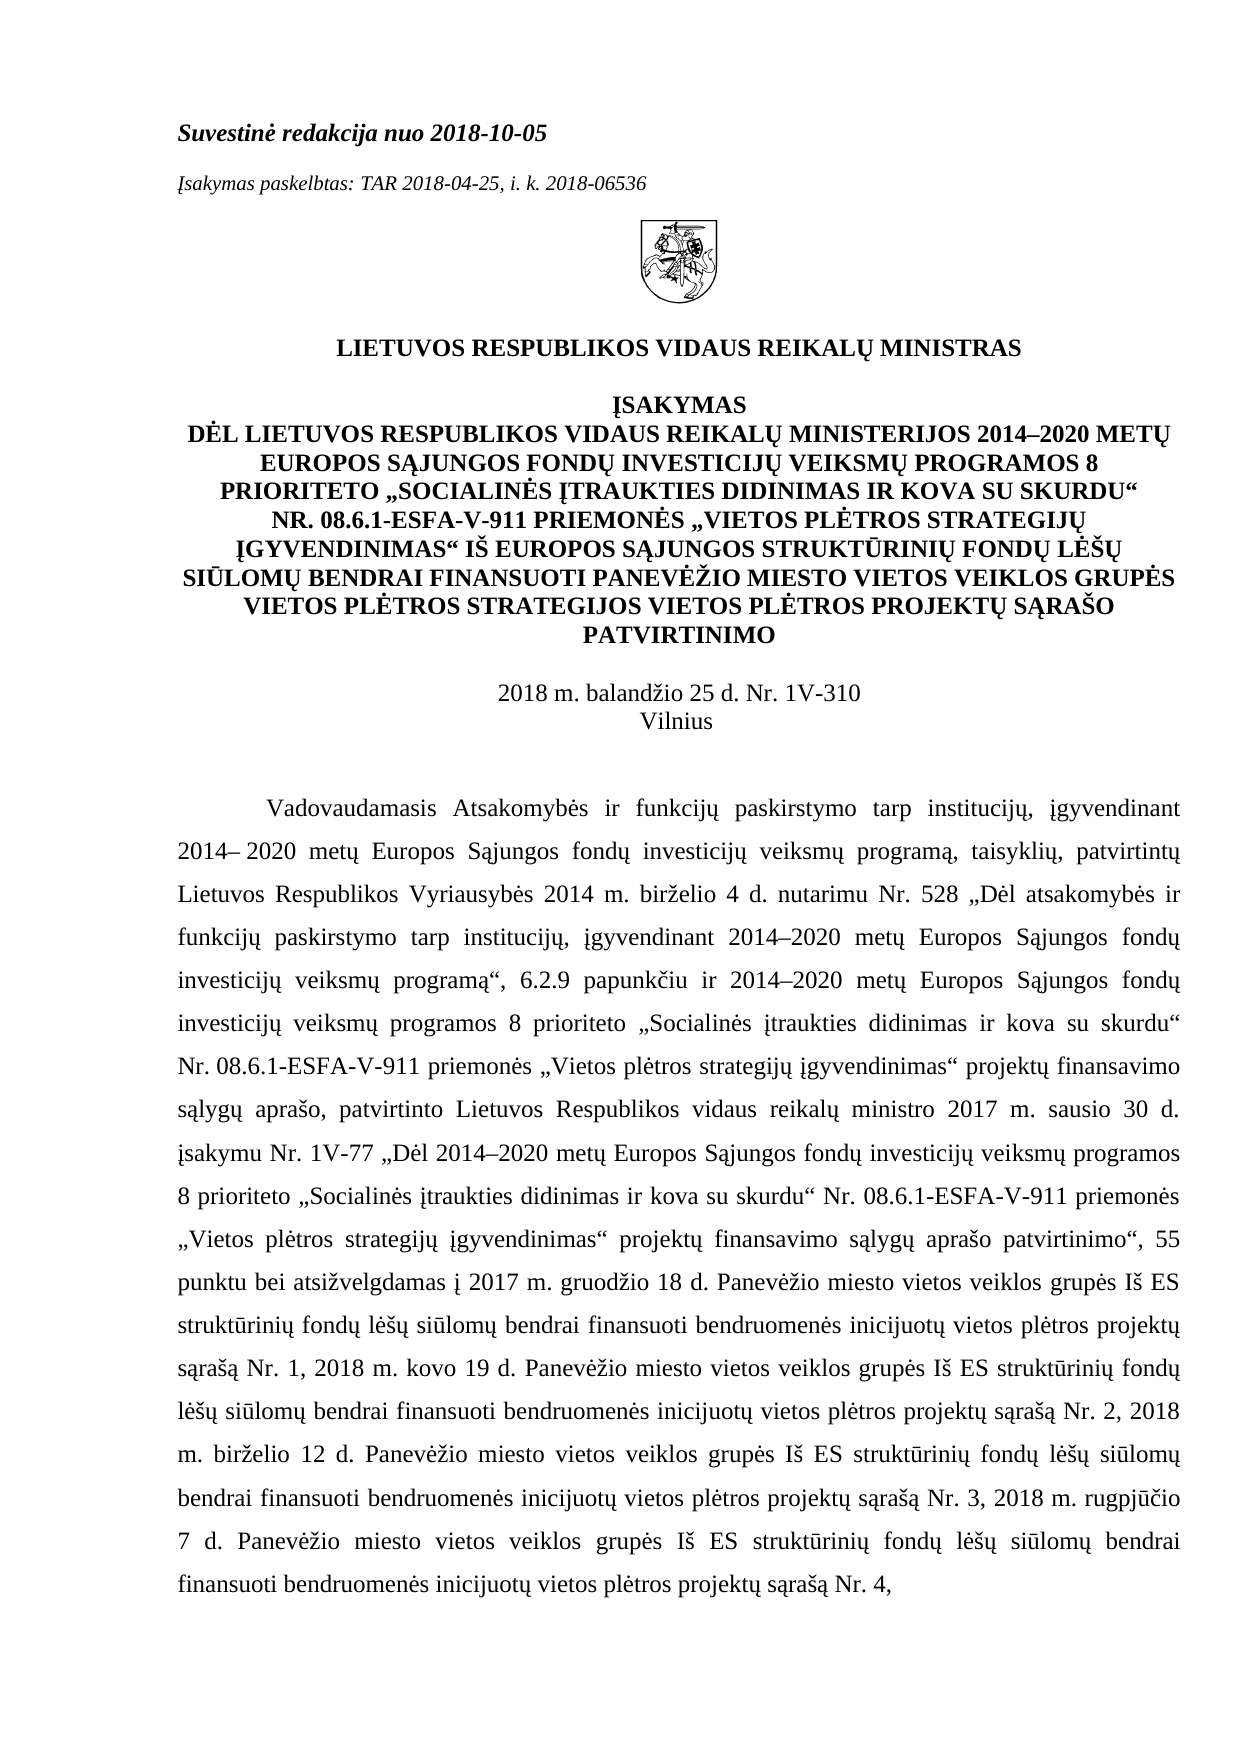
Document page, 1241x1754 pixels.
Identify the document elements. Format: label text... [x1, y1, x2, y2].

text Įsakymas paskelbtas: TAR 2018-04-25, i. k. 2018-06536 [177, 171, 1181, 195]
text DĖL LIETUVOS RESPUBLIKOS VIDAUS REIKALŲ MINISTERIJOS 2014–2020 METŲ EUROPOS SĄJUNGOS FONDŲ INVESTICIJŲ VEIKSMŲ PROGRAMOS 8 PRIORITETO „SOCIALINĖS ĮTRAUKTIES DIDINIMAS IR KOVA SU SKURDU“ NR. 08.6.1-ESFA-V-911 PRIEMONĖS „VIETOS PLĖTROS STRATEGIJŲ ĮGYVENDINIMAS“ IŠ EUROPOS SĄJUNGOS STRUKTŪRINIŲ FONDŲ LĖŠŲ SIŪLOMŲ BENDRAI FINANSUOTI PANEVĖŽIO MIESTO VIETOS VEIKLOS GRUPĖS VIETOS PLĖTROS STRATEGIJOS VIETOS PLĖTROS PROJEKTŲ SĄRAŠO PATVIRTINIMO [177, 419, 1181, 649]
text Suvestinė redakcija nuo 2018-10-05 [177, 118, 1181, 147]
text ĮSAKYMAS [177, 390, 1181, 419]
text 2018 m. balandžio 25 d. Nr. 1V-310 [177, 678, 1181, 706]
text Vadovaudamasis Atsakomybės ir funkcijų paskirstymo tarp institucijų, įgyvendinant 2014– 2020 metų Europos Sąjungos fondų investicijų veiksmų programą, taisyklių, patvirtintų Lietuvos Respublikos Vyriausybės 2014 m. birželio 4 d. nutarimu Nr. 528 „Dėl atsakomybės ir funkcijų paskirstymo tarp institucijų, įgyvendinant 2014–2020 metų Europos Sąjungos fondų investicijų veiksmų programą“, 6.2.9 papunkčiu ir 2014–2020 metų Europos Sąjungos fondų investicijų veiksmų programos 8 prioriteto „Socialinės įtraukties didinimas ir kova su skurdu“ Nr. 08.6.1-ESFA-V-911 priemonės „Vietos plėtros strategijų įgyvendinimas“ projektų finansavimo sąlygų aprašo, patvirtinto Lietuvos Respublikos vidaus reikalų ministro 2017 m. sausio 30 d. įsakymu Nr. 1V-77 „Dėl 2014–2020 metų Europos Sąjungos fondų investicijų veiksmų programos 8 prioriteto „Socialinės įtraukties didinimas ir kova su skurdu“ Nr. 08.6.1-ESFA-V-911 priemonės „Vietos plėtros strategijų įgyvendinimas“ projektų finansavimo sąlygų aprašo patvirtinimo“, 55 punktu bei atsižvelgdamas į 2017 m. gruodžio 18 d. Panevėžio miesto vietos veiklos grupės Iš ES struktūrinių fondų lėšų siūlomų bendrai finansuoti bendruomenės inicijuotų vietos plėtros projektų sąrašą Nr. 1, 2018 m. kovo 19 d. Panevėžio miesto vietos veiklos grupės Iš ES struktūrinių fondų lėšų siūlomų bendrai finansuoti bendruomenės inicijuotų vietos plėtros projektų sąrašą Nr. 2, 2018 m. birželio 12 d. Panevėžio miesto vietos veiklos grupės Iš ES struktūrinių fondų lėšų siūlomų bendrai finansuoti bendruomenės inicijuotų vietos plėtros projektų sąrašą Nr. 3, 2018 m. rugpjūčio 7 d. Panevėžio miesto vietos veiklos grupės Iš ES struktūrinių fondų lėšų siūlomų bendrai finansuoti bendruomenės inicijuotų vietos plėtros projektų sąrašą Nr. 4, [177, 793, 1181, 1598]
text Vilnius [177, 706, 1181, 735]
text LIETUVOS RESPUBLIKOS VIDAUS REIKALŲ MINISTRAS [177, 333, 1181, 361]
